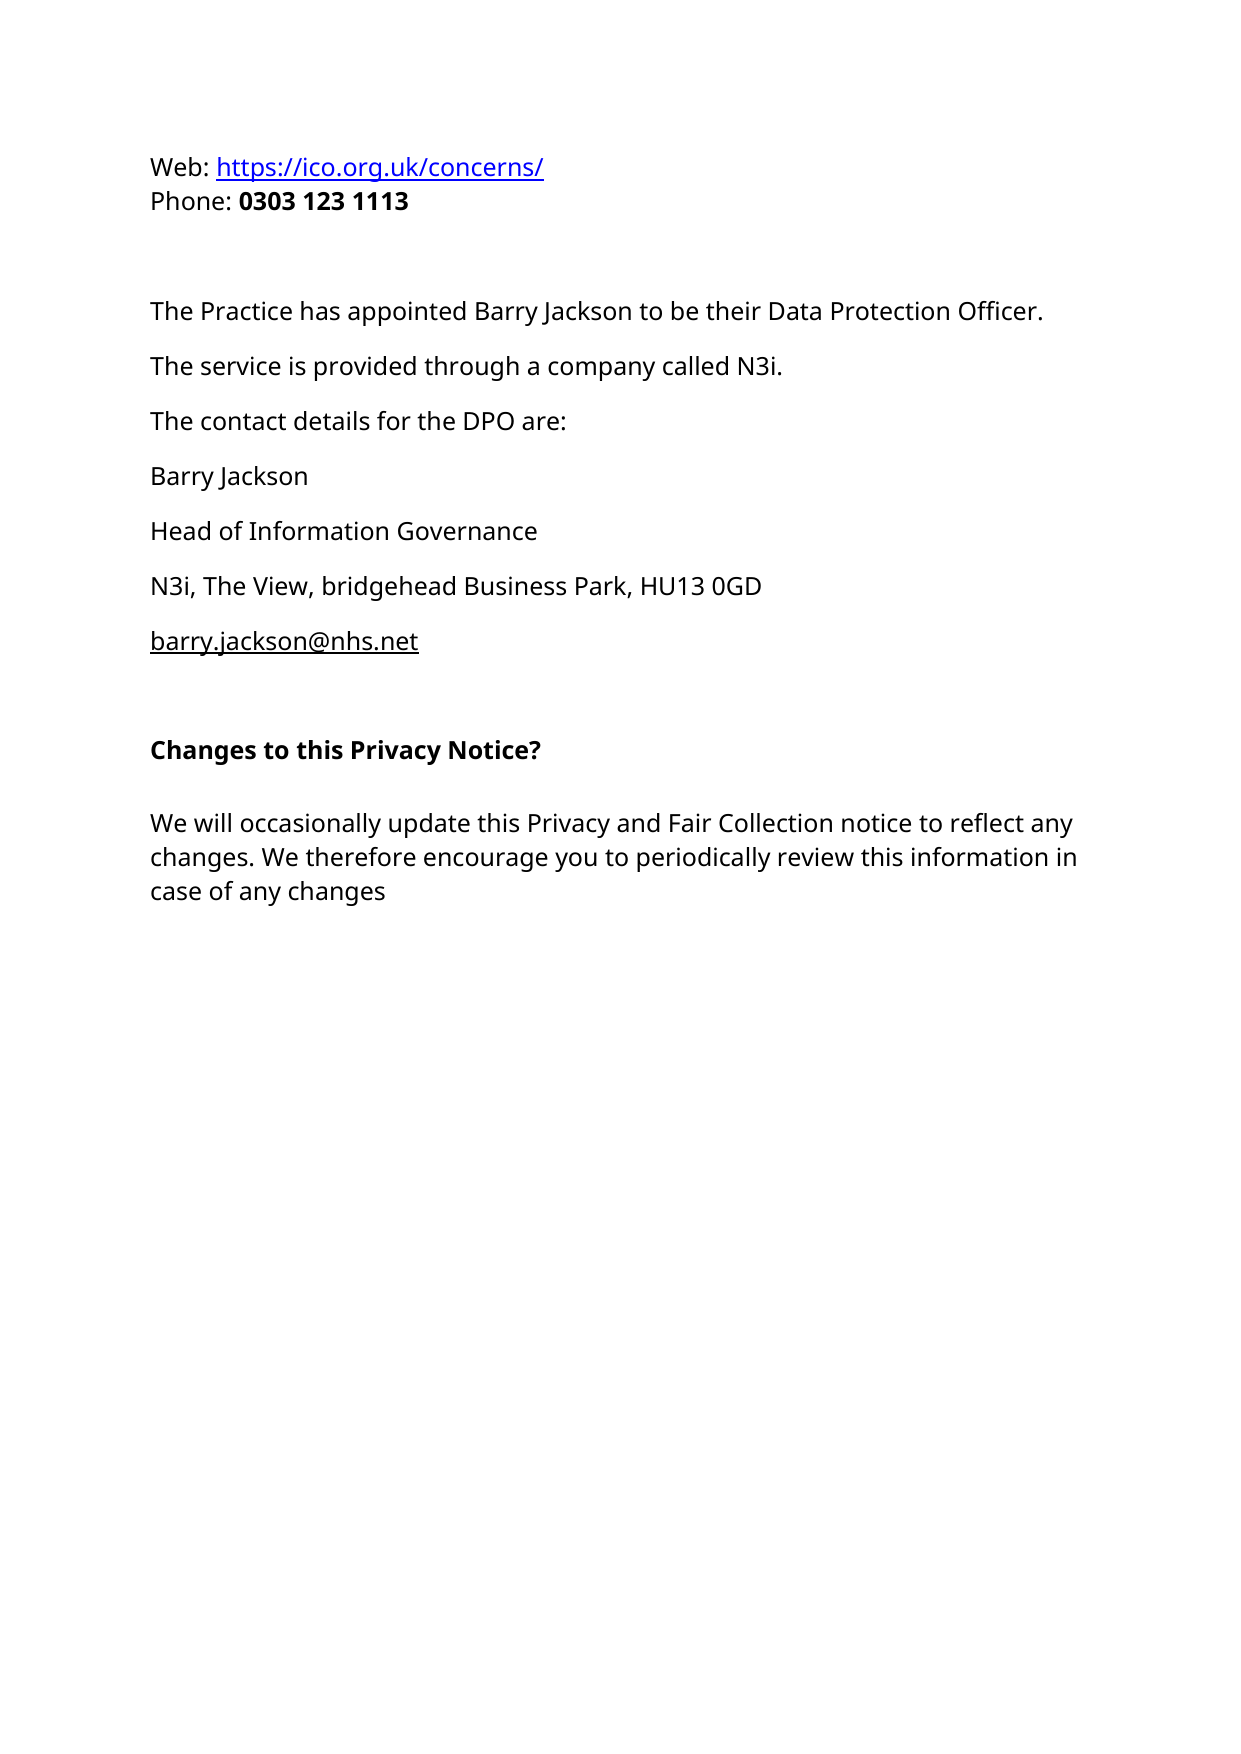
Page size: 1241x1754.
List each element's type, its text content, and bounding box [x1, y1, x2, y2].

text Head of Information Governance [150, 513, 1090, 547]
text The Practice has appointed Barry Jackson to be their Data Protection Officer. [150, 294, 1090, 328]
text The service is provided through a company called N3i. [150, 349, 1090, 383]
text We will occasionally update this Privacy and Fair Collection notice to reflect any changes. We therefore encourage you to periodically review this information in case of any changes [150, 806, 1090, 908]
text Changes to this Privacy Notice? [150, 733, 1090, 795]
text Barry Jackson [150, 458, 1090, 493]
text The contact details for the DPO are: [150, 404, 1090, 438]
text Web: https://ico.org.uk/concerns/ Phone: 0303 123 1113 [150, 150, 1090, 218]
text barry.jackson@nhs.net [150, 623, 1090, 657]
text N3i, The View, bridgehead Business Park, HU13 0GD [150, 568, 1090, 602]
